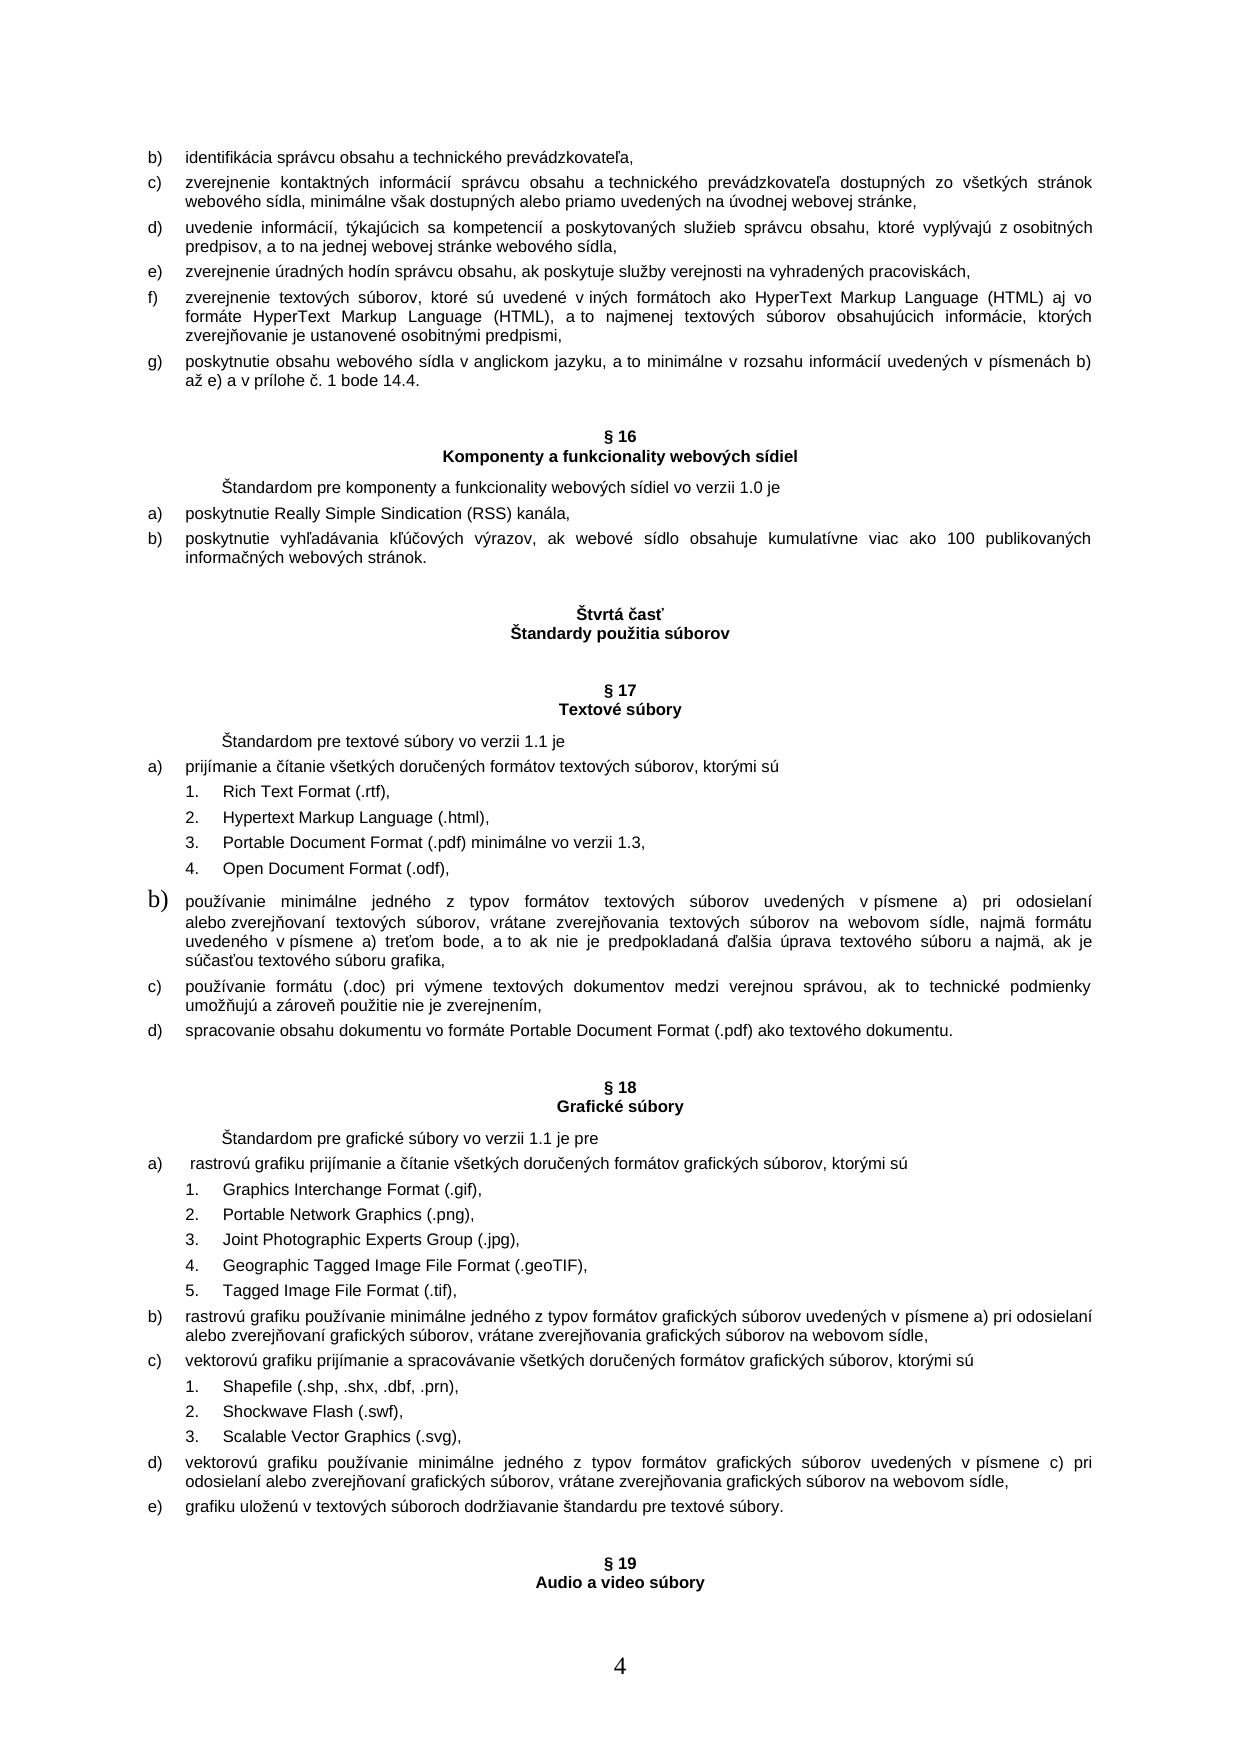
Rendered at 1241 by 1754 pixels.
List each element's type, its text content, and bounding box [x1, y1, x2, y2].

list Portable Document Format (.pdf) minimálne vo verzii 1.3, [185, 833, 1092, 852]
subtitle Štandardy použitia súborov [148, 624, 1092, 643]
list uvedenie informácií, týkajúcich sa kompetencií a poskytovaných služieb správcu obsahu, ktoré vyplývajú z osobitných predpisov, a to na jednej webovej stránke webového sídla, [148, 218, 1092, 256]
list Graphics Interchange Format (.gif), [185, 1179, 1092, 1198]
list Joint Photographic Experts Group (.jpg), [185, 1230, 1092, 1249]
list Scalable Vector Graphics (.svg), [185, 1427, 1092, 1446]
list poskytnutie obsahu webového sídla v anglickom jazyku, a to minimálne v rozsahu informácií uvedených v písmenách b) až e) a v prílohe č. 1 bode 14.4. [148, 351, 1092, 390]
list rastrovú grafiku prijímanie a čítanie všetkých doručených formátov grafických súborov, ktorými sú [148, 1154, 1092, 1173]
list Tagged Image File Format (.tif), [185, 1281, 1092, 1300]
list rastrovú grafiku používanie minimálne jedného z typov formátov grafických súborov uvedených v písmene a) pri odosielaní alebo zverejňovaní grafických súborov, vrátane zverejňovania grafických súborov na webovom sídle, [148, 1306, 1092, 1345]
list grafiku uloženú v textových súboroch dodržiavanie štandardu pre textové súbory. [148, 1497, 1092, 1516]
subtitle § 17 [148, 681, 1092, 700]
list Portable Network Graphics (.png), [185, 1205, 1092, 1224]
list Open Document Format (.odf), [185, 858, 1092, 878]
list Rich Text Format (.rtf), [185, 782, 1092, 801]
list Hypertext Markup Language (.html), [185, 808, 1092, 827]
list Shockwave Flash (.swf), [185, 1402, 1092, 1421]
subtitle Komponenty a funkcionality webových sídiel [148, 446, 1092, 466]
subtitle § 18 [148, 1078, 1092, 1097]
list poskytnutie Really Simple Sindication (RSS) kanála, [148, 503, 1092, 523]
list Geographic Tagged Image File Format (.geoTIF), [185, 1256, 1092, 1275]
list Shapefile (.shp, .shx, .dbf, .prn), [185, 1376, 1092, 1396]
list zverejnenie úradných hodín správcu obsahu, ak poskytuje služby verejnosti na vyhradených pracoviskách, [148, 262, 1092, 281]
subtitle Štvrtá časť [148, 605, 1092, 624]
list prijímanie a čítanie všetkých doručených formátov textových súborov, ktorými sú [148, 757, 1092, 776]
subtitle Grafické súbory [148, 1097, 1092, 1116]
list identifikácia správcu obsahu a technického prevádzkovateľa, [148, 148, 1092, 167]
list poskytnutie vyhľadávania kľúčových výrazov, ak webové sídlo obsahuje kumulatívne viac ako 100 publikovaných informačných webových stránok. [148, 529, 1092, 567]
text Štandardom pre grafické súbory vo verzii 1.1 je pre [148, 1128, 1092, 1148]
list používanie formátu (.doc) pri výmene textových dokumentov medzi verejnou správou, ak to technické podmienky umožňujú a zároveň použitie nie je zverejnením, [148, 976, 1092, 1015]
list vektorovú grafiku prijímanie a spracovávanie všetkých doručených formátov grafických súborov, ktorými sú [148, 1351, 1092, 1370]
subtitle § 16 [148, 427, 1092, 446]
list spracovanie obsahu dokumentu vo formáte Portable Document Format (.pdf) ako textového dokumentu. [148, 1021, 1092, 1040]
text Štandardom pre textové súbory vo verzii 1.1 je [148, 731, 1092, 751]
subtitle § 19 [148, 1554, 1092, 1573]
list používanie minimálne jedného z typov formátov textových súborov uvedených v písmene a) pri odosielaní alebo zverejňovaní textových súborov, vrátane zverejňovania textových súborov na webovom sídle, najmä formátu uvedeného v písmene a) treťom bode, a to ak nie je predpokladaná ďalšia úprava textového súboru a najmä, ak je súčasťou textového súboru grafika, [148, 884, 1092, 970]
list zverejnenie textových súborov, ktoré sú uvedené v iných formátoch ako HyperText Markup Language (HTML) aj vo formáte HyperText Markup Language (HTML), a to najmenej textových súborov obsahujúcich informácie, ktorých zverejňovanie je ustanovené osobitnými predpismi, [148, 288, 1092, 345]
subtitle Audio a video súbory [148, 1573, 1092, 1592]
list zverejnenie kontaktných informácií správcu obsahu a technického prevádzkovateľa dostupných zo všetkých stránok webového sídla, minimálne však dostupných alebo priamo uvedených na úvodnej webovej stránke, [148, 173, 1092, 211]
subtitle Textové súbory [148, 700, 1092, 719]
list vektorovú grafiku používanie minimálne jedného z typov formátov grafických súborov uvedených v písmene c) pri odosielaní alebo zverejňovaní grafických súborov, vrátane zverejňovania grafických súborov na webovom sídle, [148, 1453, 1092, 1491]
text Štandardom pre komponenty a funkcionality webových sídiel vo verzii 1.0 je [148, 478, 1092, 497]
